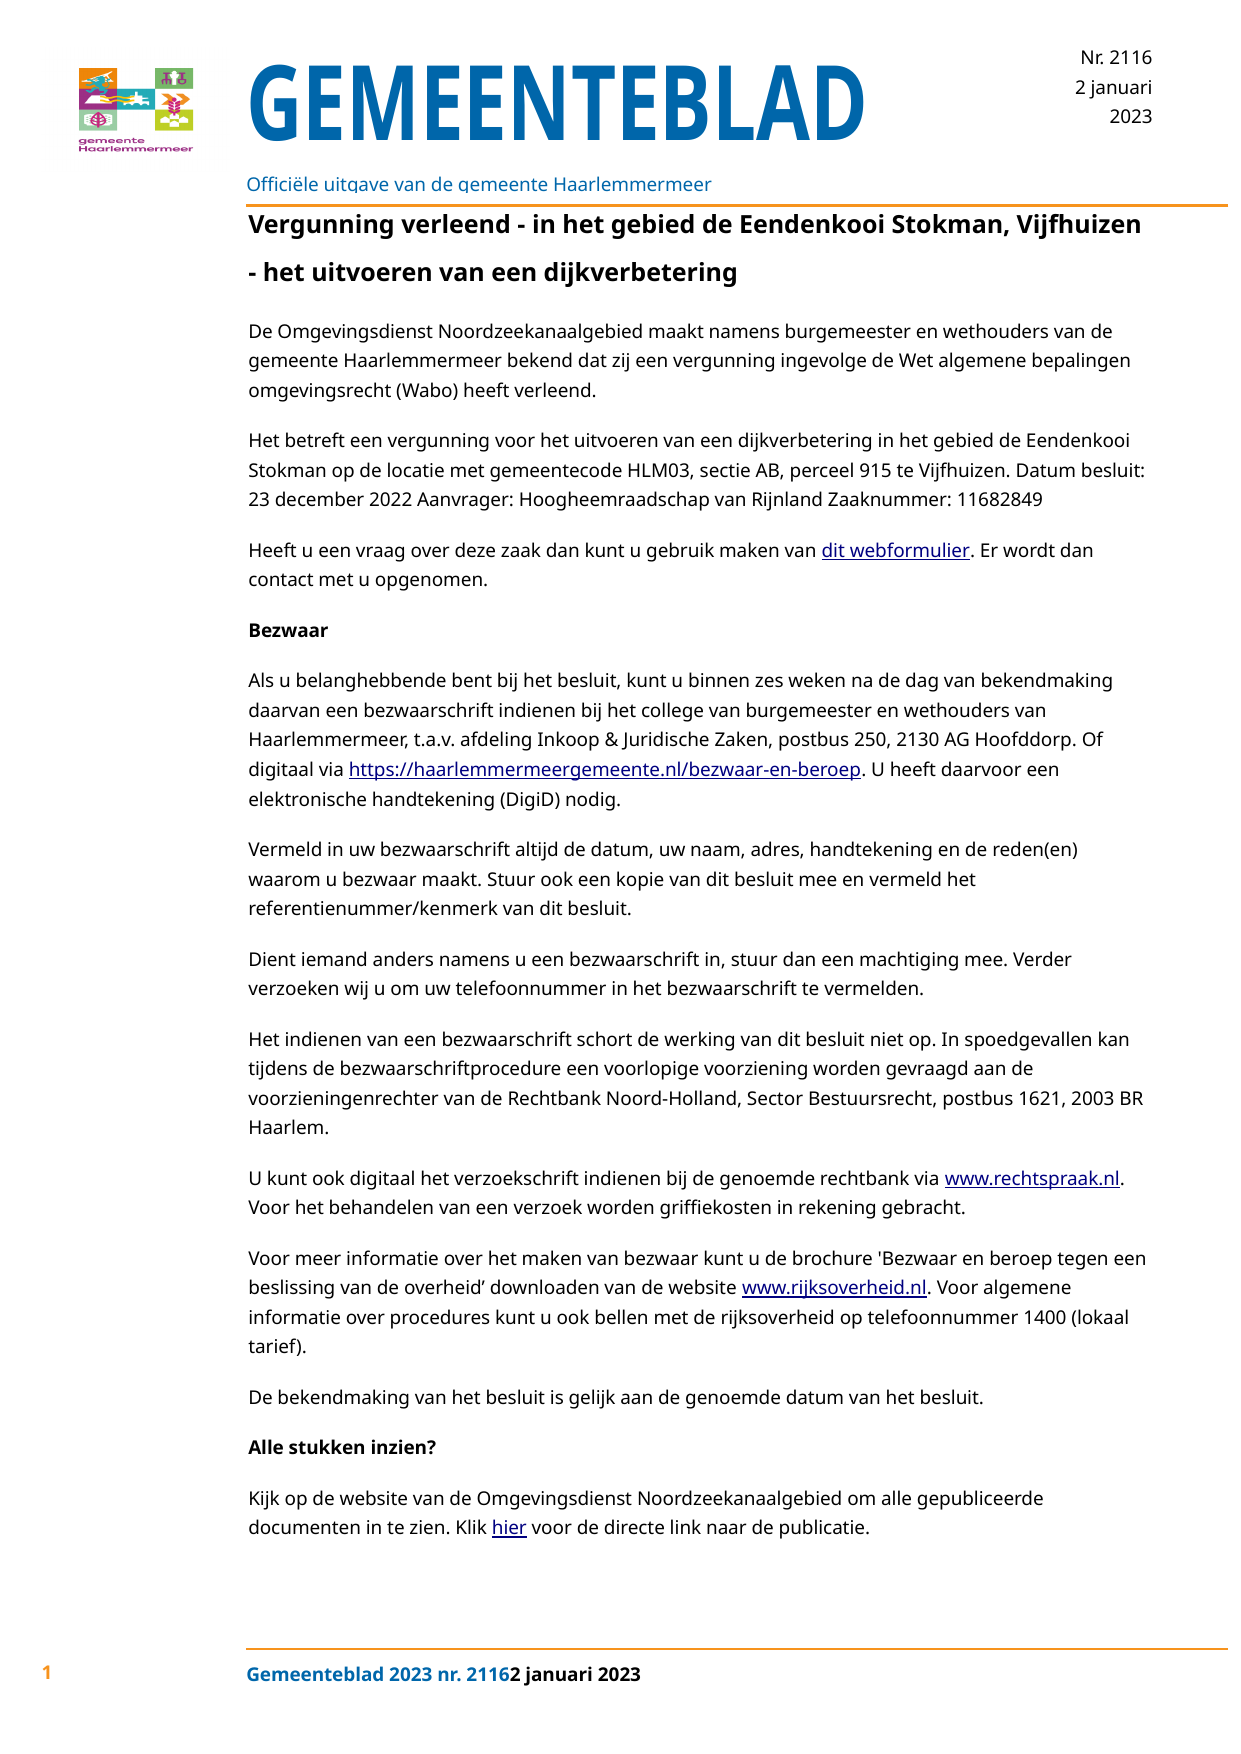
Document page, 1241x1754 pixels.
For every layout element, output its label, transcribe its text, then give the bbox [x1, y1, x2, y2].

text De bekendmaking van het besluit is gelijk aan de genoemde datum van het besluit. [248, 1384, 1152, 1410]
text Het betreft een vergunning voor het uitvoeren van een dijkverbetering in het gebied de Eendenkooi Stokman op de locatie met gemeentecode HLM03, sectie AB, perceel 915 te Vijfhuizen. Datum besluit: 23 december 2022 Aanvrager: Hoogheemraadschap van Rijnland Zaaknummer: 11682849 [248, 427, 1152, 512]
text Vergunning verleend - in het gebied de Eendenkooi Stokman, Vijfhuizen - het uitvoeren van een dijkverbetering [248, 207, 1152, 288]
text Kijk op de website van de Omgevingsdienst Noordzeekanaalgebied om alle gepubliceerde documenten in te zien. Klik hier voor de directe link naar de publicatie. [248, 1485, 1152, 1540]
text Alle stukken inzien? [248, 1434, 1152, 1460]
text U kunt ook digitaal het verzoekschrift indienen bij de genoemde rechtbank via www.rechtspraak.nl. Voor het behandelen van een verzoek worden griffiekosten in rekening gebracht. [248, 1165, 1152, 1220]
text Als u belanghebbende bent bij het besluit, kunt u binnen zes weken na de dag van bekendmaking daarvan een bezwaarschrift indienen bij het college van burgemeester en wethouders van Haarlemmermeer, t.a.v. afdeling Inkoop & Juridische Zaken, postbus 250, 2130 AG Hoofddorp. Of digitaal via https://haarlemmermeergemeente.nl/bezwaar-en-beroep. U heeft daarvoor een elektronische handtekening (DigiD) nodig. [248, 667, 1152, 812]
text Voor meer informatie over het maken van bezwaar kunt u de brochure 'Bezwaar en beroep tegen een beslissing van de overheid’ downloaden van de website www.rijksoverheid.nl. Voor algemene informatie over procedures kunt u ook bellen met de rijksoverheid op telefoonnummer 1400 (lokaal tarief). [248, 1245, 1152, 1359]
text Het indienen van een bezwaarschrift schort de werking van dit besluit niet op. In spoedgevallen kan tijdens de bezwaarschriftprocedure een voorlopige voorziening worden gevraagd aan de voorzieningenrechter van de Rechtbank Noord-Holland, Sector Bestuursrecht, postbus 1621, 2003 BR Haarlem. [248, 1026, 1152, 1140]
text De Omgevingsdienst Noordzeekanaalgebied maakt namens burgemeester en wethouders van de gemeente Haarlemmermeer bekend dat zij een vergunning ingevolge de Wet algemene bepalingen omgevingsrecht (Wabo) heeft verleend. [248, 318, 1152, 403]
picture [41, 47, 231, 172]
text Heeft u een vraag over deze zaak dan kunt u gebruik maken van dit webformulier. Er wordt dan contact met u opgenomen. [248, 537, 1152, 592]
text Bezwaar [248, 617, 1152, 643]
text Vermeld in uw bezwaarschrift altijd de datum, uw naam, adres, handtekening en de reden(en) waarom u bezwaar maakt. Stuur ook een kopie van dit besluit mee en vermeld het referentienummer/kenmerk van dit besluit. [248, 836, 1152, 921]
text Dient iemand anders namens u een bezwaarschrift in, stuur dan een machtiging mee. Verder verzoeken wij u om uw telefoonnummer in het bezwaarschrift te vermelden. [248, 946, 1152, 1001]
